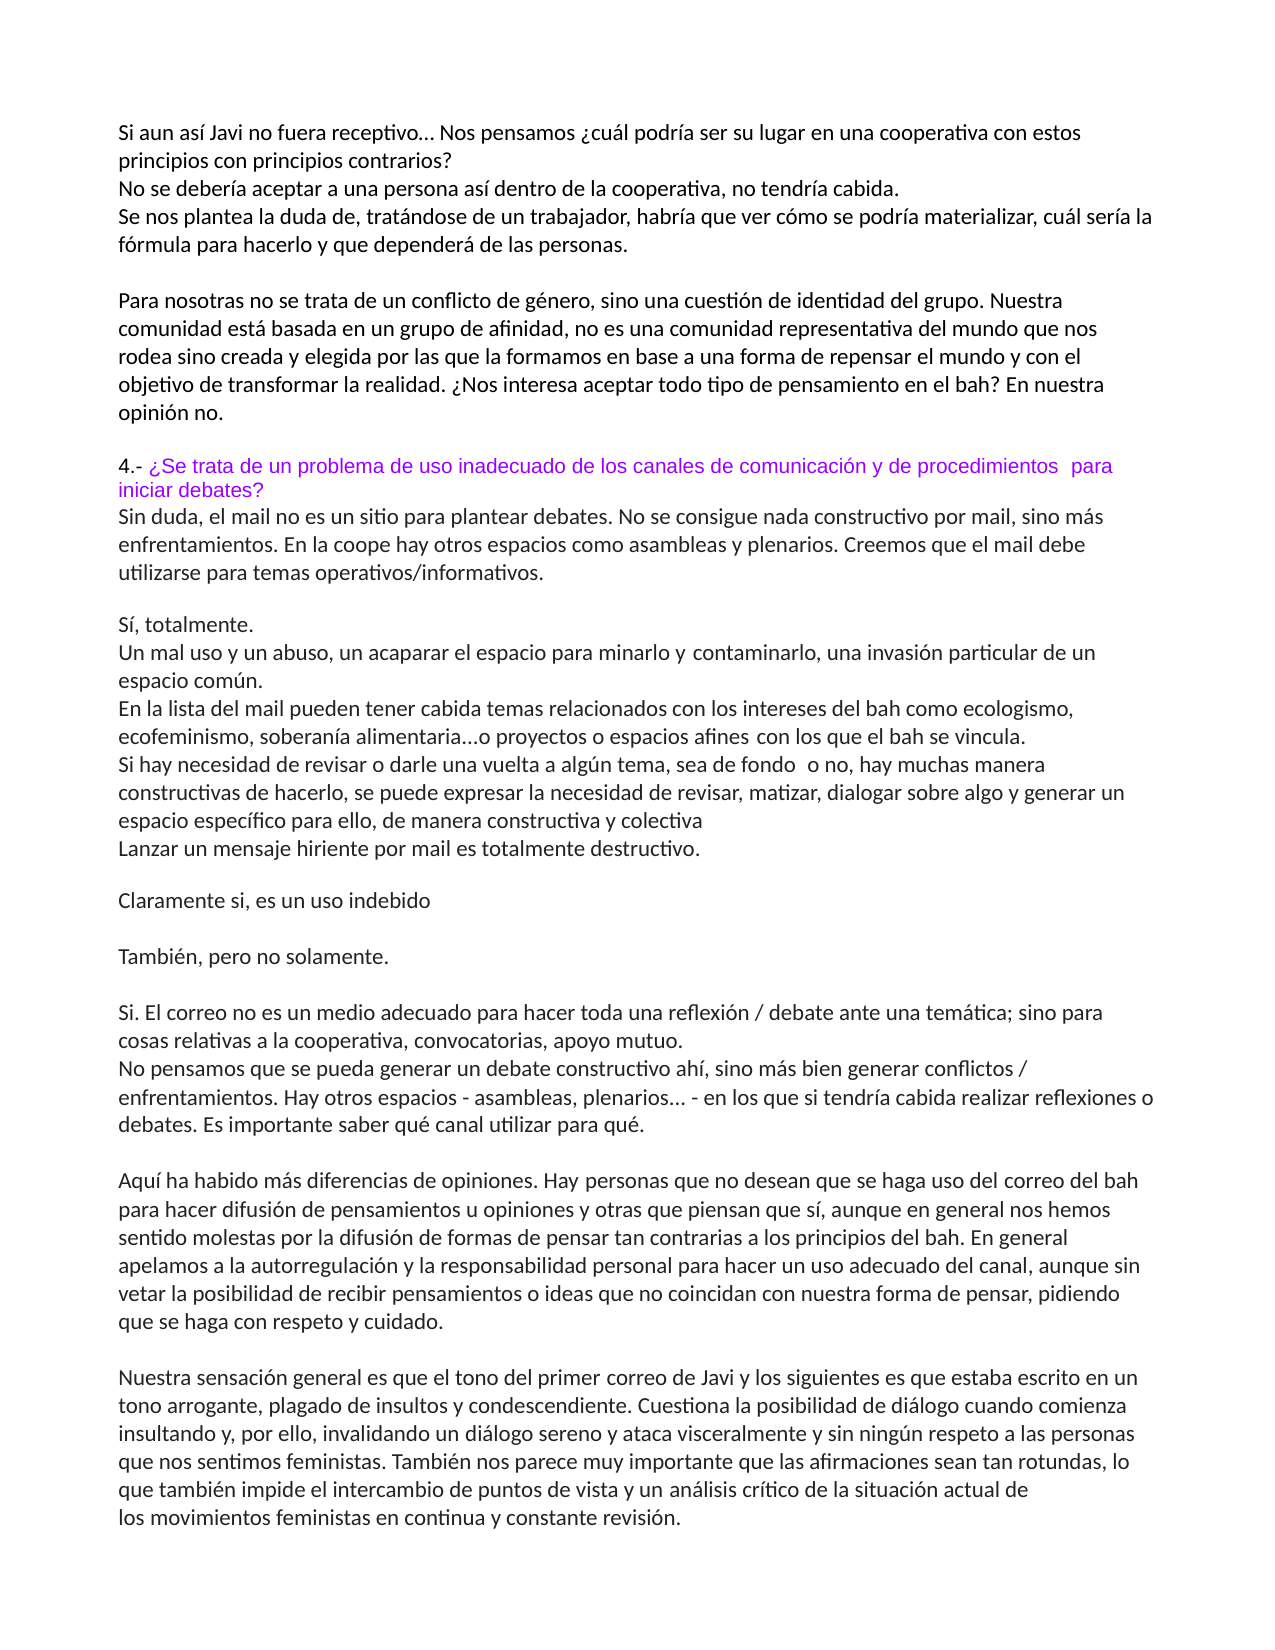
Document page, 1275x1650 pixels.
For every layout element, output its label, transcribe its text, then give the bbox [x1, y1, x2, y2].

text No pensamos que se pueda generar un debate constructivo ahí, sino más bien generar conflictos / enfrentamientos. Hay otros espacios - asambleas, plenarios... - en los que si tendría cabida realizar reflexiones o debates. Es importante saber qué canal utilizar para qué. [118, 1054, 1157, 1139]
text Lanzar un mensaje hiriente por mail es totalmente destructivo. [118, 834, 1157, 862]
text Para nosotras no se trata de un conflicto de género, sino una cuestión de identidad del grupo. Nuestra comunidad está basada en un grupo de afinidad, no es una comunidad representativa del mundo que nos rodea sino creada y elegida por las que la formamos en base a una forma de repensar el mundo y con el objetivo de transformar la realidad. ¿Nos interesa aceptar todo tipo de pensamiento en el bah? En nuestra opinión no. [118, 286, 1157, 426]
text Si hay necesidad de revisar o darle una vuelta a algún tema, sea de fondo o no, hay muchas manera constructivas de hacerlo, se puede expresar la necesidad de revisar, matizar, dialogar sobre algo y generar un espacio específico para ello, de manera constructiva y colectiva [118, 750, 1157, 834]
text Sin duda, el mail no es un sitio para plantear debates. No se consigue nada constructivo por mail, sino más enfrentamientos. En la coope hay otros espacios como asambleas y plenarios. Creemos que el mail debe utilizarse para temas operativos/informativos. [118, 502, 1157, 586]
text Si. El correo no es un medio adecuado para hacer toda una reflexión / debate ante una temática; sino para cosas relativas a la cooperativa, convocatorias, apoyo mutuo. [118, 998, 1157, 1054]
text No se debería aceptar a una persona así dentro de la cooperativa, no tendría cabida. [118, 174, 1157, 202]
text Sí, totalmente. [118, 610, 1157, 638]
text En la lista del mail pueden tener cabida temas relacionados con los intereses del bah como ecologismo, ecofeminismo, soberanía alimentaria...o proyectos o espacios afines con los que el bah se vincula. [118, 694, 1157, 750]
text Un mal uso y un abuso, un acaparar el espacio para minarlo y contaminarlo, una invasión particular de un espacio común. [118, 638, 1157, 694]
text También, pero no solamente. [118, 942, 1157, 971]
text Si aun así Javi no fuera receptivo… Nos pensamos ¿cuál podría ser su lugar en una cooperativa con estos principios con principios contrarios? [118, 118, 1157, 174]
text Nuestra sensación general es que el tono del primer correo de Javi y los siguientes es que estaba escrito en un tono arrogante, plagado de insultos y condescendiente. Cuestiona la posibilidad de diálogo cuando comienza insultando y, por ello, invalidando un diálogo sereno y ataca visceralmente y sin ningún respeto a las personas que nos sentimos feministas. También nos parece muy importante que las afirmaciones sean tan rotundas, lo que también impide el intercambio de puntos de vista y un análisis crítico de la situación actual de los movimientos feministas en continua y constante revisión. [118, 1363, 1157, 1531]
text Claramente si, es un uso indebido [118, 886, 1157, 914]
text Aquí ha habido más diferencias de opiniones. Hay personas que no desean que se haga uso del correo del bah para hacer difusión de pensamientos u opiniones y otras que piensan que sí, aunque en general nos hemos sentido molestas por la difusión de formas de pensar tan contrarias a los principios del bah. En general apelamos a la autorregulación y la responsabilidad personal para hacer un uso adecuado del canal, aunque sin vetar la posibilidad de recibir pensamientos o ideas que no coincidan con nuestra forma de pensar, pidiendo que se haga con respeto y cuidado. [118, 1167, 1157, 1335]
text 4.- ¿Se trata de un problema de uso inadecuado de los canales de comunicación y de procedimientos para iniciar debates? [118, 454, 1157, 502]
text Se nos plantea la duda de, tratándose de un trabajador, habría que ver cómo se podría materializar, cuál sería la fórmula para hacerlo y que dependerá de las personas. [118, 202, 1157, 258]
